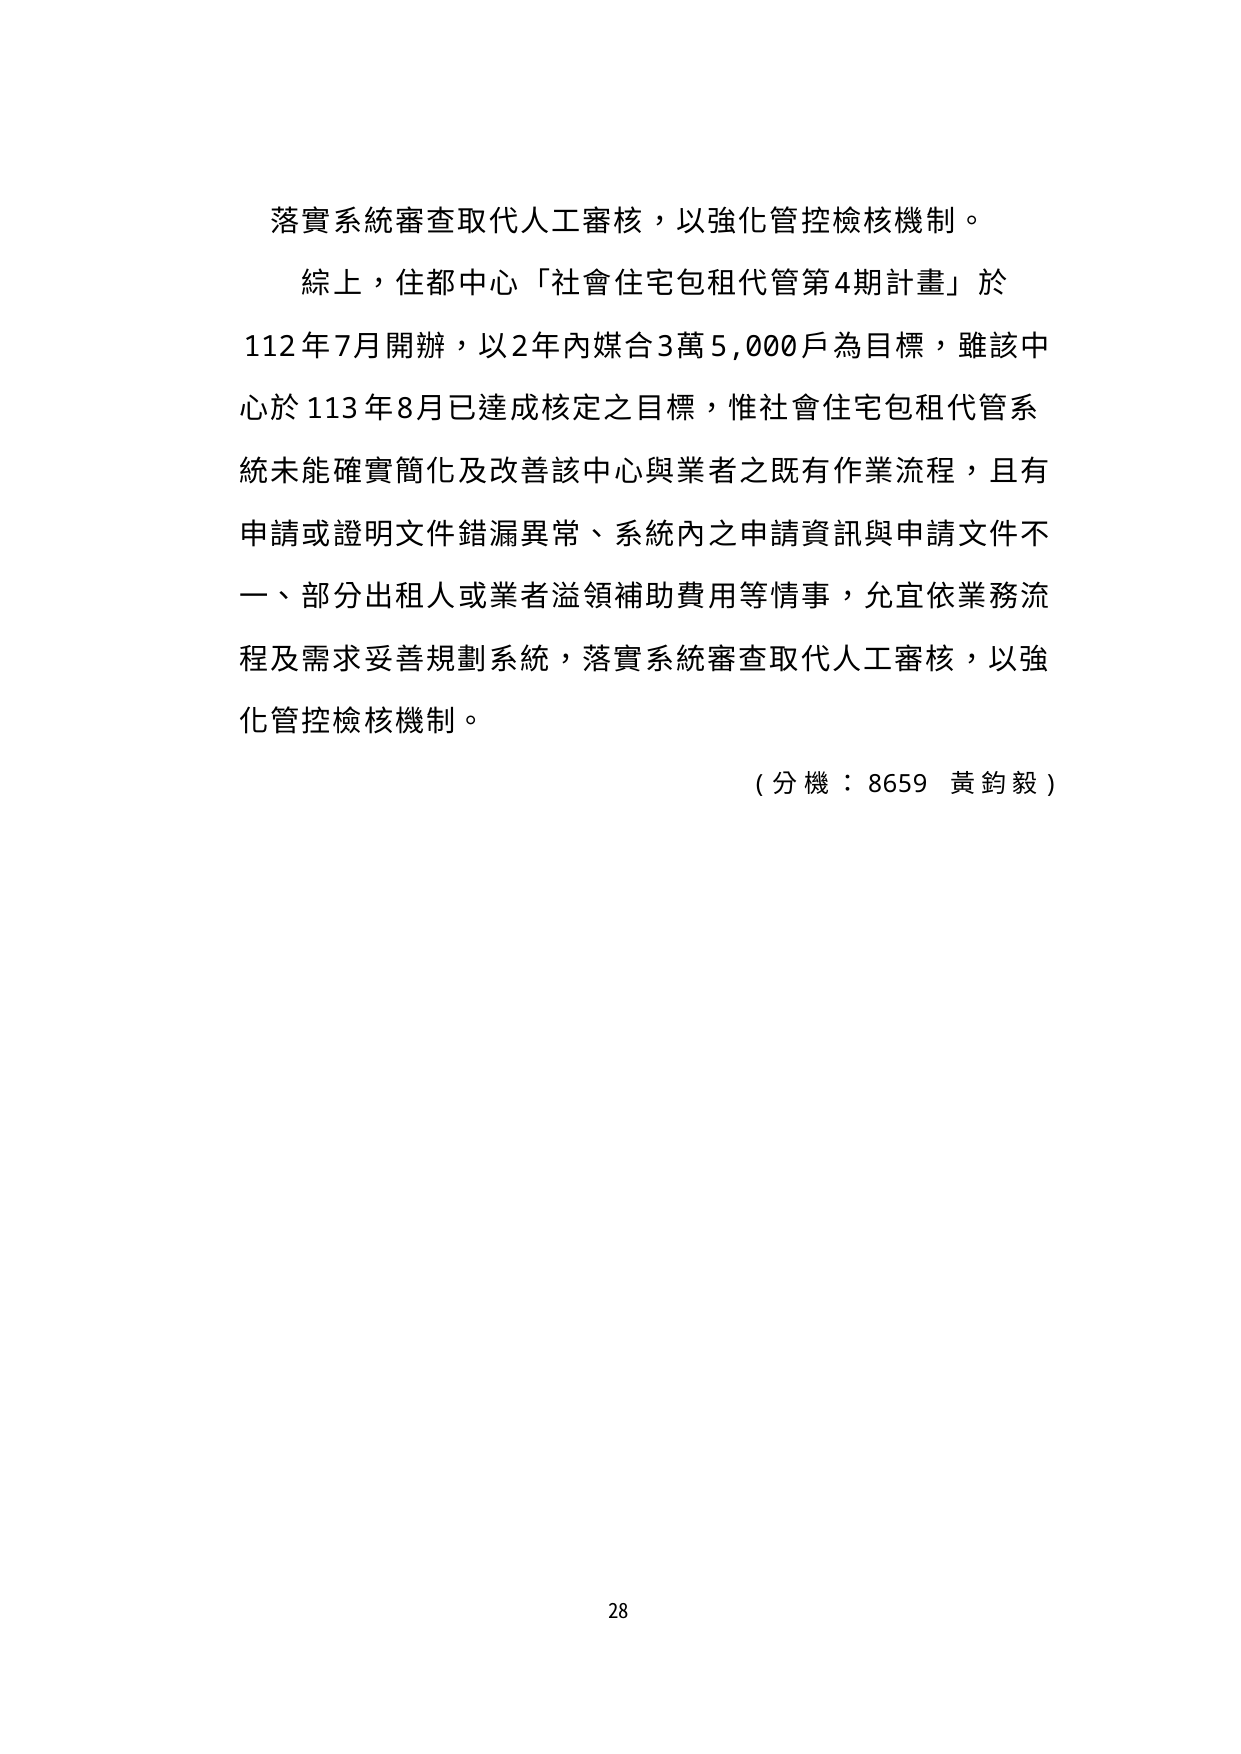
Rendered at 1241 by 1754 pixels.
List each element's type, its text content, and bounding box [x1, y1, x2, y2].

text 綜上，住都中心「社會住宅包租代管第4期計畫」於112年7月開辦，以2年內媒合3萬5,000戶為目標，雖該中心於113年8月已達成核定之目標，惟社會住宅包租代管系統未能確實簡化及改善該中心與業者之既有作業流程，且有申請或證明文件錯漏異常、系統內之申請資訊與申請文件不一、部分出租人或業者溢領補助費用等情事，允宜依業務流程及需求妥善規劃系統，落實系統審查取代人工審核，以強化管控檢核機制。 [234, 240, 1061, 740]
text 詢據住都中心表示，該中心已於113年7月辦理「社會住宅包租代管整合作業系統委託案」，將包租代管相關申請表單及流程電子化，與政府住宅補助平台連接，同時建立虛擬帳戶，替代人工作業，避免溢領及文件錯漏狀況，以利查核、管理及數據收集與政策分析；又審計部查核計有64筆出租人修繕費獎勵費及68筆業者服務費未符補助規定，溢領金額共計125萬1,817元，均已追繳完畢，後續將持續督導公會審查品質，並透過建置系統紀錄請款資料並依規定設計補助上限或次數等，避免發生溢領情事。鑑於該系統應具減輕複核之行政作業之人力及降低審查錯誤之風險等功能，允宜依業務流程及需求妥善規劃系統，落實系統審查取代人工審核，以強化管控檢核機制。 [264, 177, 1061, 240]
text (分機：8659 黃鈞毅) [176, 740, 1061, 802]
